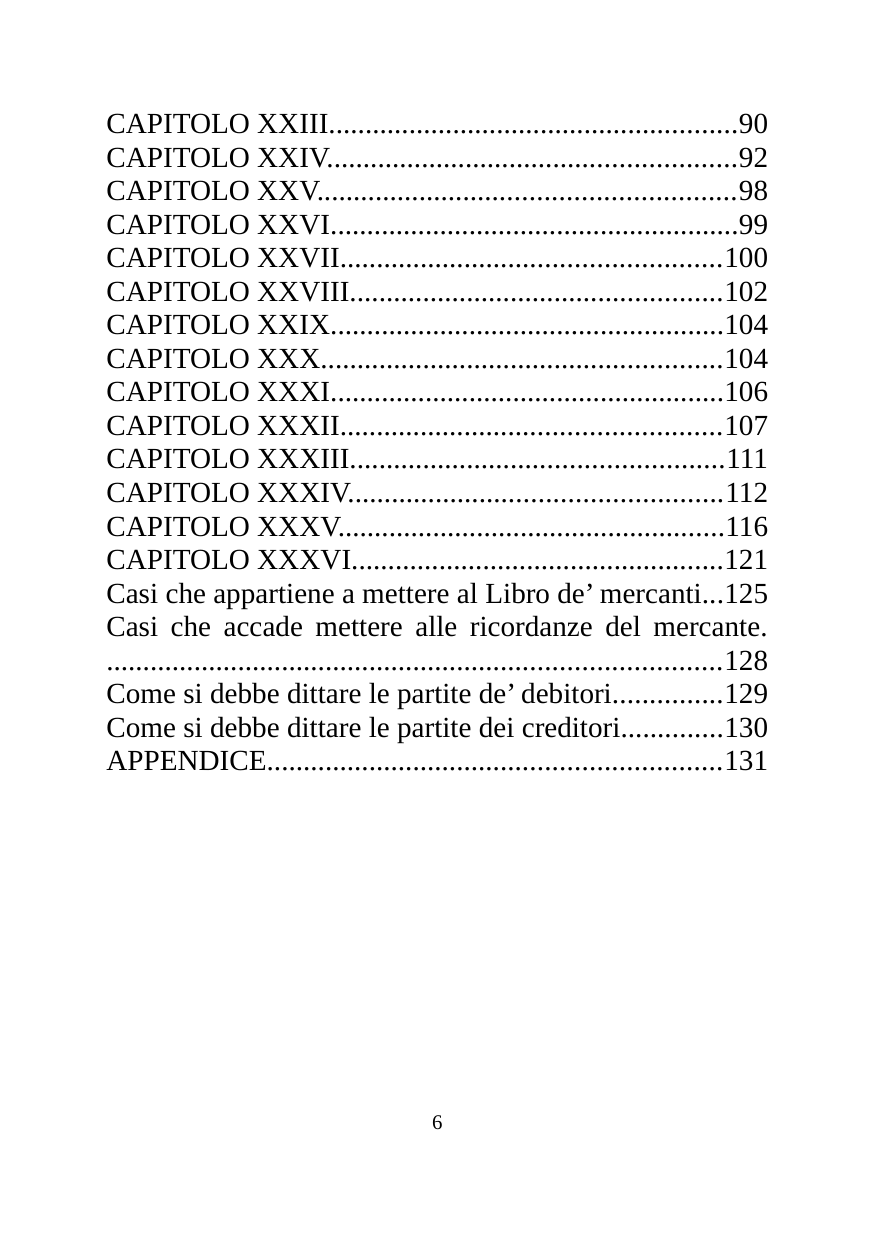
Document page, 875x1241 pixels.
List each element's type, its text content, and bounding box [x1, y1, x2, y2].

text APPENDICE 131 [106, 743, 768, 777]
text CAPITOLO XXXIV. 112 [106, 475, 768, 509]
text CAPITOLO XXIV. 92 [106, 140, 768, 173]
text Come si debbe dittare le partite dei creditori. 130 [106, 710, 768, 743]
text CAPITOLO XXVI. 99 [106, 207, 768, 240]
text Casi che appartiene a mettere al Libro de’ mercanti. 125 [106, 576, 768, 609]
text CAPITOLO XXXVI. 121 [106, 542, 768, 576]
text Come si debbe dittare le partite de’ debitori. 129 [106, 676, 768, 710]
text CAPITOLO XXXII. 107 [106, 408, 768, 442]
text CAPITOLO XXIX. 104 [106, 307, 768, 341]
text CAPITOLO XXVIII. 102 [106, 274, 768, 307]
text CAPITOLO XXIII. 90 [106, 106, 768, 140]
text CAPITOLO XXXV. 116 [106, 509, 768, 542]
text CAPITOLO XXXI. 106 [106, 374, 768, 408]
text CAPITOLO XXX. 104 [106, 341, 768, 374]
text CAPITOLO XXVII. 100 [106, 240, 768, 274]
text Casi che accade mettere alle ricordanze del mercante. 128 [106, 609, 768, 676]
text CAPITOLO XXXIII. 111 [106, 442, 768, 475]
text CAPITOLO XXV. 98 [106, 173, 768, 207]
